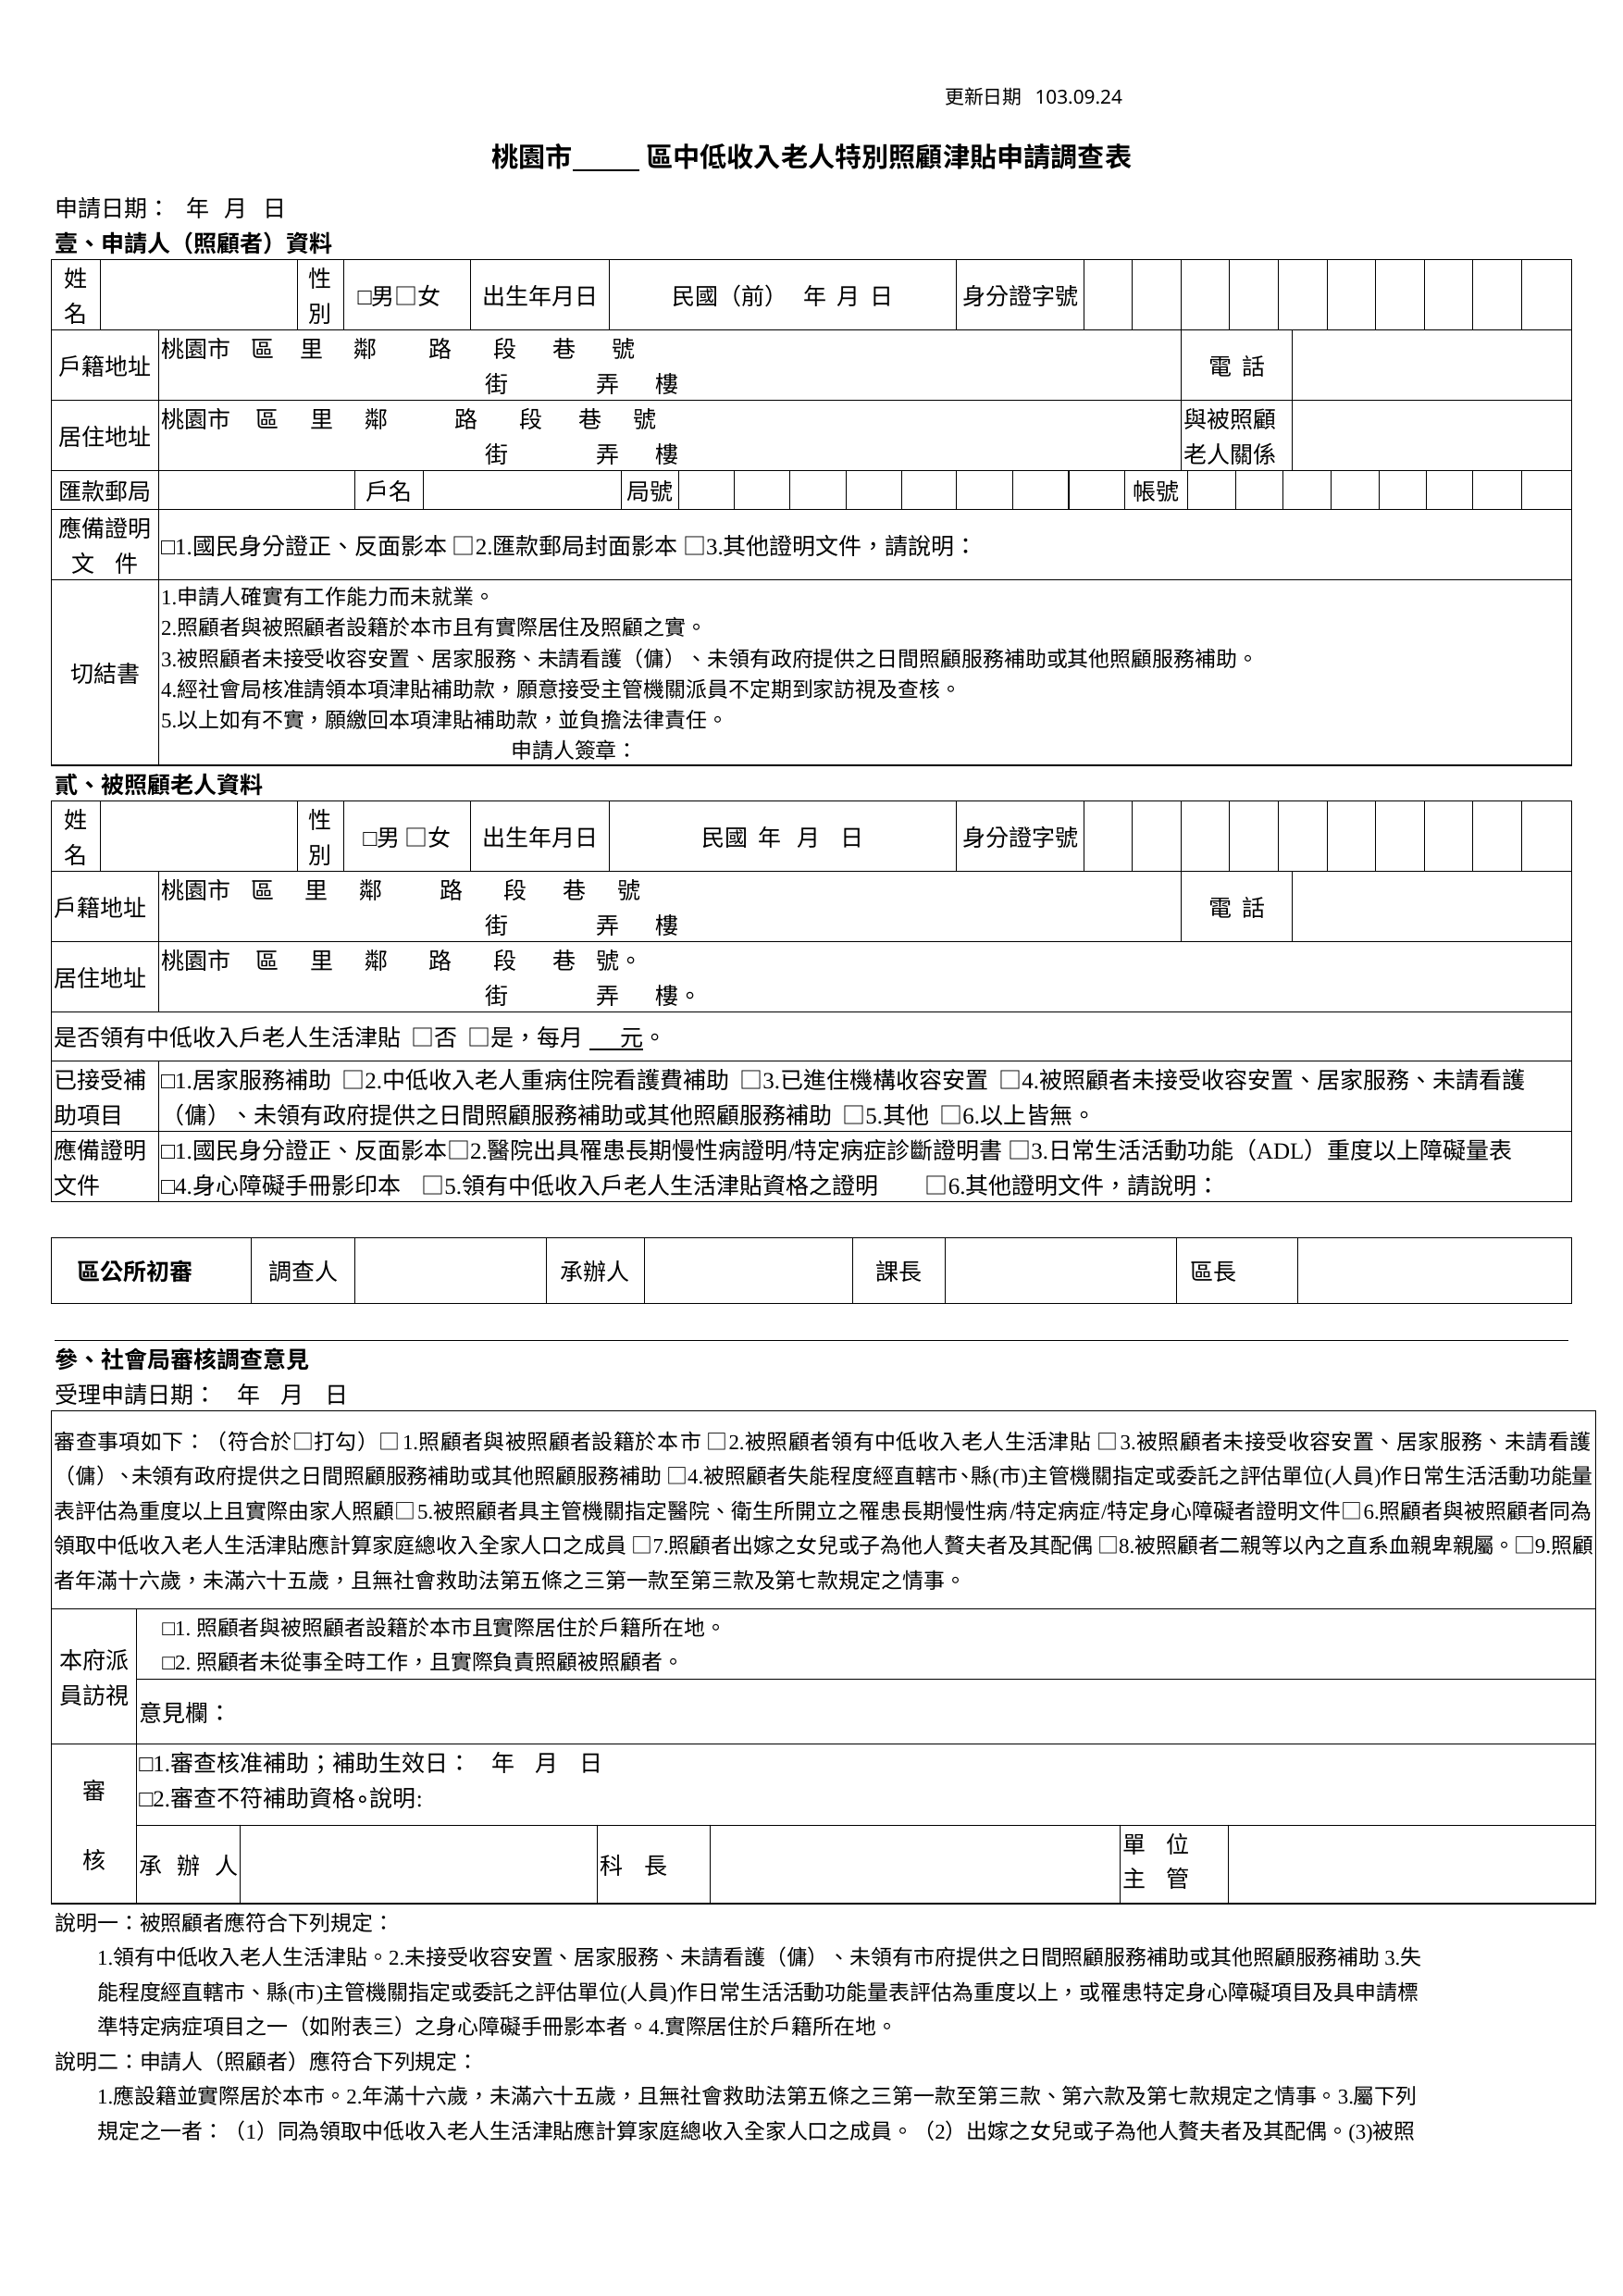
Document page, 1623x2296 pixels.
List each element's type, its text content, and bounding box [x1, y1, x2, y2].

text 壹、申請人（照顧者）資料 [55, 225, 1568, 259]
table_cell [902, 471, 956, 509]
table_header 出生年月日 [471, 260, 609, 329]
table_cell □1.居家服務補助 □2.中低收入老人重病住院看護費補助 □3.已進住機構收容安置 □4.被照顧者未接受收容安置、居家服務、未請看護（傭）、未領有政府提供之日間照顧服務補助或其他照顧服務補助 □5.其他 □6.以上皆無。 [159, 1061, 1571, 1131]
table_cell 電 話 [1182, 330, 1292, 400]
table_cell [1283, 471, 1331, 509]
table_header □男□女 [344, 260, 470, 329]
table_cell 切結書 [52, 580, 158, 764]
table_header [1084, 801, 1132, 871]
text 貳、被照顧老人資料 [55, 766, 1568, 800]
table_cell [957, 471, 1012, 509]
table_cell □1.審查核准補助；補助生效日： 年 月 日 □2.審查不符補助資格∘說明: [137, 1744, 1595, 1825]
table_cell [1293, 330, 1571, 400]
table_cell [679, 471, 734, 509]
table_header 課長 [853, 1238, 945, 1302]
table_cell 審 核 [52, 1744, 136, 1903]
table_cell □1.國民身分證正、反面影本□2.醫院出具罹患長期慢性病證明/特定病症診斷證明書 □3.日常生活活動功能（ADL）重度以上障礙量表 □4.身心障礙手冊影印本 □5.領有中低收入戶老人生活津貼資格之證明 □6.其他證明文件，請說明： [159, 1132, 1571, 1201]
text 參、社會局審核調查意見 [55, 1341, 1568, 1376]
text 準特定病症項目之一（如附表三）之身心障礙手冊影本者。4.實際居住於戶籍所在地。 [55, 2008, 1568, 2042]
table_header [1328, 260, 1375, 329]
table_cell □1. 照顧者與被照顧者設籍於本市且實際居住於戶籍所在地。 □2. 照顧者未從事全時工作，且實際負責照顧被照顧者。 [137, 1609, 1595, 1679]
table_header 調查人 [252, 1238, 354, 1302]
table_header [946, 1238, 1176, 1302]
table_cell 桃園市 區 里 鄰 路 段 巷 號 街 弄 樓 [159, 872, 1181, 941]
table_cell 戶名 [355, 471, 423, 509]
table_header [1298, 1238, 1571, 1302]
text 說明一：被照顧者應符合下列規定： [55, 1905, 1568, 1939]
table_header [1328, 801, 1375, 871]
table_cell [1013, 471, 1068, 509]
table_header [1230, 260, 1278, 329]
table_header 民國 年 月 日 [610, 801, 956, 871]
table_header [1376, 801, 1424, 871]
table_cell 本府派員訪視 [52, 1609, 136, 1744]
table_cell [241, 1826, 597, 1903]
table_cell 承辦人 [137, 1826, 240, 1903]
table_header [355, 1238, 546, 1302]
table_header [1133, 260, 1181, 329]
table_header 性 別 [298, 801, 343, 871]
table_header 審查事項如下：（符合於□打勾）□1.照顧者與被照顧者設籍於本市 □2.被照顧者領有中低收入老人生活津貼 □3.被照顧者未接受收容安置、居家服務、未請看護（傭）、未領有政府提供之日間照顧服務補助或其他照顧服務補助 □4.被照顧者失能程度經直轄市、縣(市)主管機關指定或委託之評估單位(人員)作日常生活活動功能量表評估為重度以上且實際由家人照顧□5.被照顧者具主管機關指定醫院、衛生所開立之罹患長期慢性病/特定病症/特定身心障礙者證明文件□6.照顧者與被照顧者同為領取中低收入老人生活津貼應計算家庭總收入全家人口之成員 □7.照顧者出嫁之女兒或子為他人贅夫者及其配偶 □8.被照顧者二親等以內之直系血親卑親屬。□9.照顧者年滿十六歲，未滿六十五歲，且無社會救助法第五條之三第一款至第三款及第七款規定之情事。 [52, 1411, 1595, 1608]
table_header 性 別 [298, 260, 343, 329]
table_header [1279, 801, 1327, 871]
table_cell 單 位 主 管 [1121, 1826, 1228, 1903]
table_header [1425, 260, 1472, 329]
table_cell [1293, 401, 1571, 470]
table_cell 居住地址 [52, 942, 158, 1011]
table_cell 應備證明文件 [52, 1132, 158, 1201]
table_cell 已接受補助項目 [52, 1061, 158, 1131]
text 1.應設籍並實際居於本市。2.年滿十六歲，未滿六十五歲，且無社會救助法第五條之三第一款至第三款、第六款及第七款規定之情事。3.屬下列 [55, 2078, 1568, 2112]
table_cell 1.申請人確實有工作能力而未就業。 2.照顧者與被照顧者設籍於本市且有實際居住及照顧之實。 3.被照顧者未接受收容安置、居家服務、未請看護（傭）、未領有政府提供之日間照顧服務補助或其他照顧服務補助。 4.經社會局核准請領本項津貼補助款，願意接受主管機關派員不定期到家訪視及查核。 5.以上如有不實，願繳回本項津貼補助款，並負擔法律責任。 申請人簽章： [159, 580, 1571, 764]
table_header [1473, 260, 1521, 329]
table_cell □1.國民身分證正、反面影本 □2.匯款郵局封面影本 □3.其他證明文件，請說明： [159, 510, 1571, 579]
table_cell [1293, 872, 1571, 941]
table_cell [1070, 471, 1124, 509]
table_header 承辦人 [547, 1238, 644, 1302]
table_header 民國（前） 年 月 日 [610, 260, 956, 329]
table_header [1133, 801, 1181, 871]
table_cell [1380, 471, 1426, 509]
table_cell [1236, 471, 1282, 509]
table_header [1522, 260, 1571, 329]
table_header 身分證字號 [957, 260, 1084, 329]
table_header 姓名 [52, 801, 100, 871]
table_cell [711, 1826, 1120, 1903]
table_cell 戶籍地址 [52, 330, 158, 400]
table_cell [1229, 1826, 1595, 1903]
table_cell [1188, 471, 1235, 509]
table_cell 居住地址 [52, 401, 158, 470]
table_header [1279, 260, 1327, 329]
text 申請日期： 年 月 日 [55, 190, 1568, 225]
table_cell 科 長 [598, 1826, 710, 1903]
table_cell [847, 471, 901, 509]
table_header [1230, 801, 1278, 871]
table_cell 帳號 [1125, 471, 1187, 509]
text 1.領有中低收入老人生活津貼。2.未接受收容安置、居家服務、未請看護（傭）、未領有市府提供之日間照顧服務補助或其他照顧服務補助3.失 [55, 1939, 1568, 1973]
table_header [1182, 260, 1229, 329]
table_header [1376, 260, 1424, 329]
table_cell [1522, 471, 1571, 509]
table_cell 電 話 [1182, 872, 1292, 941]
table_header [1473, 801, 1521, 871]
text 規定之一者：（1）同為領取中低收入老人生活津貼應計算家庭總收入全家人口之成員。（2）出嫁之女兒或子為他人贅夫者及其配偶。(3)被照 [55, 2112, 1568, 2147]
table_header 區公所初審 [52, 1238, 251, 1302]
table_header [101, 801, 297, 871]
table_cell [159, 471, 354, 509]
table_cell [424, 471, 621, 509]
table_cell 桃園市 區 里 鄰 路 段 巷 號。 街 弄 樓。 [159, 942, 1571, 1011]
table_header [1425, 801, 1472, 871]
table_header [645, 1238, 852, 1302]
table_header [101, 260, 297, 329]
table_header 姓名 [52, 260, 100, 329]
text 能程度經直轄市、縣(市)主管機關指定或委託之評估單位(人員)作日常生活活動功能量表評估為重度以上，或罹患特定身心障礙項目及具申請標 [55, 1973, 1568, 2008]
table_cell [1332, 471, 1379, 509]
table_header [1084, 260, 1132, 329]
table_cell [1473, 471, 1521, 509]
text 受理申請日期： 年 月 日 [55, 1376, 1568, 1410]
table_header □男 □女 [344, 801, 470, 871]
table_cell [790, 471, 846, 509]
table_header 出生年月日 [471, 801, 609, 871]
table_cell 是否領有中低收入戶老人生活津貼 □否 □是，每月 元。 [52, 1012, 1571, 1061]
table_cell 意見欄： [137, 1680, 1595, 1744]
table_cell 與被照顧老人關係 [1182, 401, 1292, 470]
table_header 身分證字號 [957, 801, 1084, 871]
table_cell [735, 471, 789, 509]
text 桃園市 區中低收入老人特別照顧津貼申請調查表 [55, 120, 1568, 190]
table_cell 戶籍地址 [52, 872, 158, 941]
table_cell 桃園市 區 里 鄰 路 段 巷 號 街 弄 樓 [159, 401, 1181, 470]
table_header [1182, 801, 1229, 871]
table_cell [1427, 471, 1472, 509]
table_header 區長 [1177, 1238, 1297, 1302]
text 說明二：申請人（照顧者）應符合下列規定： [55, 2042, 1568, 2078]
table_cell 局號 [622, 471, 678, 509]
table_header [1522, 801, 1571, 871]
table_cell 匯款郵局 [52, 471, 158, 509]
table_cell 應備證明文 件 [52, 510, 158, 579]
table_cell 桃園市 區 里 鄰 路 段 巷 號 街 弄 樓 [159, 330, 1181, 400]
